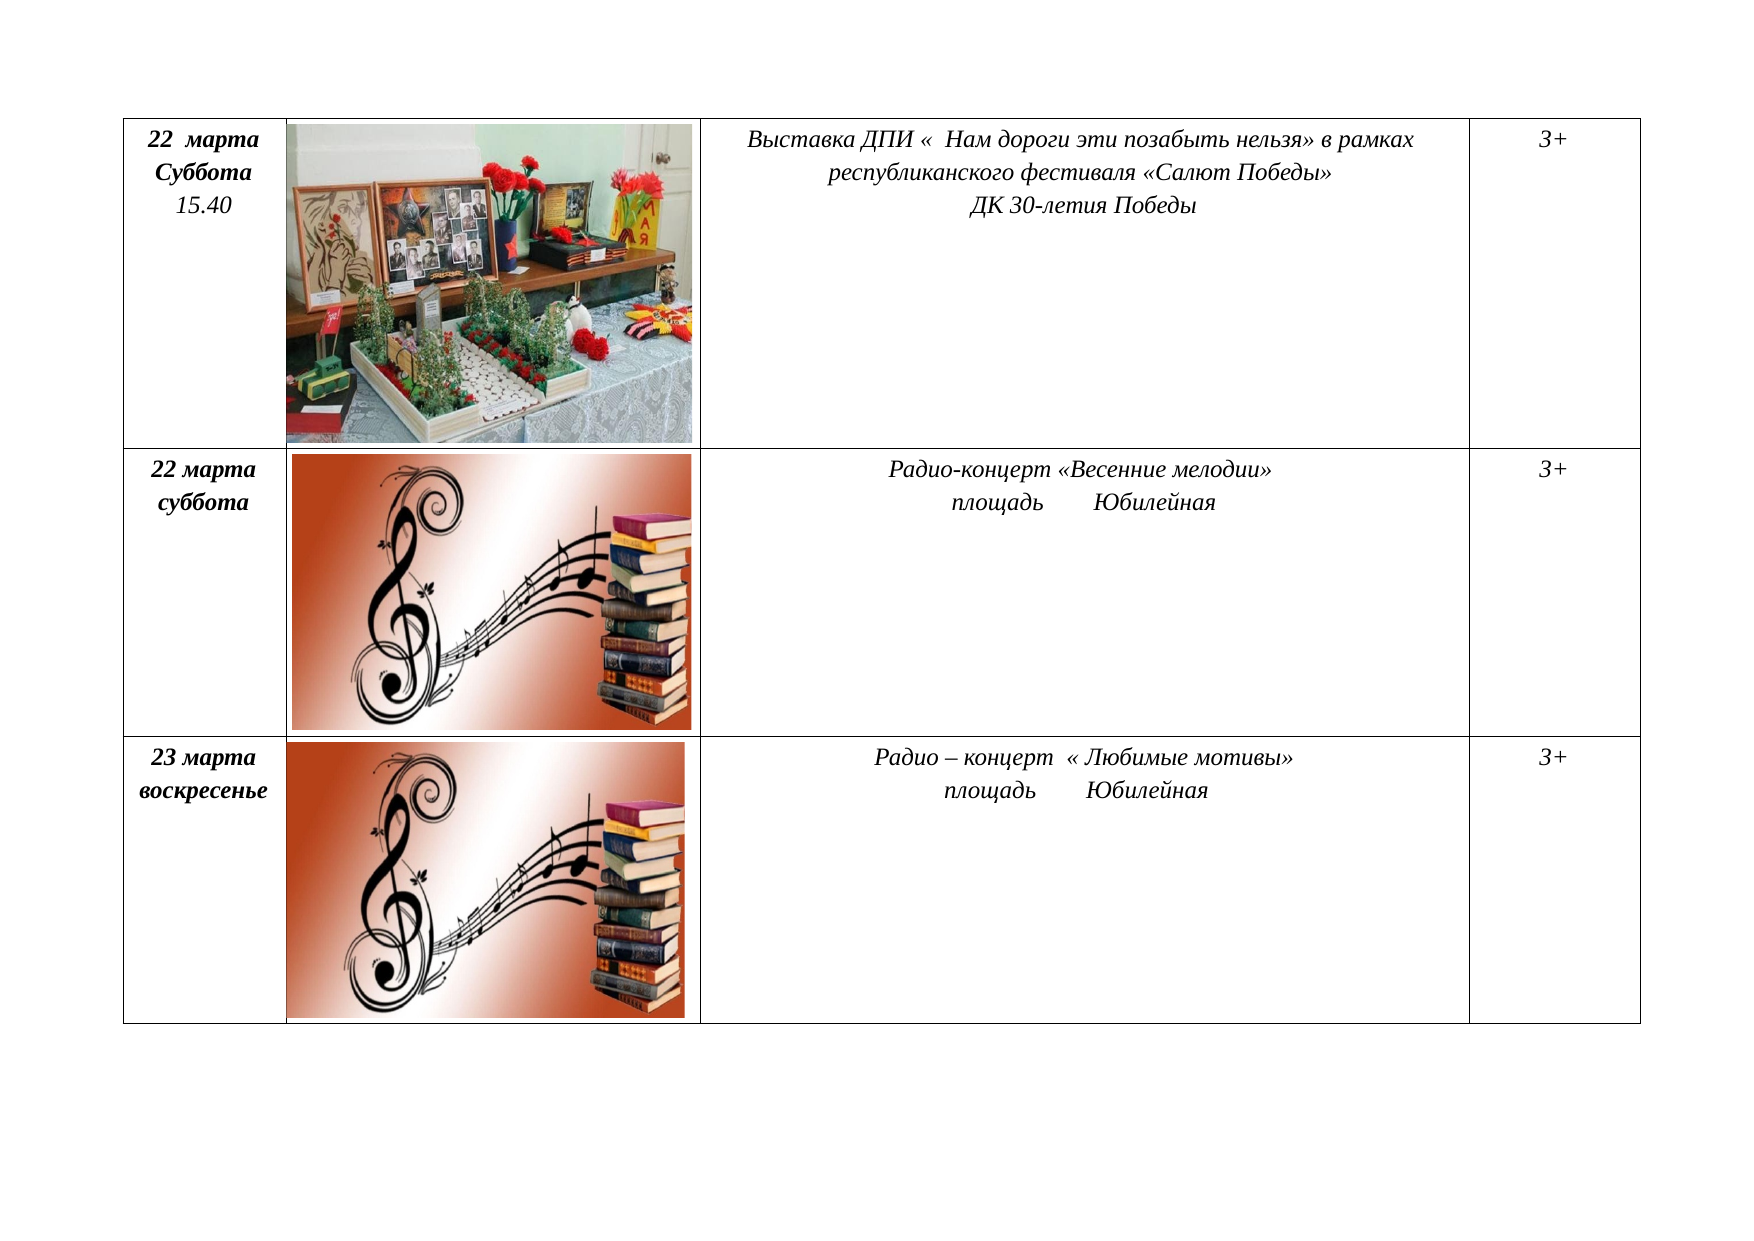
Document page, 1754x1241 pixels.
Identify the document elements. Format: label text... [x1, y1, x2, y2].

table_cell 3+ [1470, 119, 1640, 448]
table_cell [287, 119, 700, 448]
table_cell 22 марта Суббота 15.40 [124, 119, 286, 448]
table_cell Радио-концерт «Весенние мелодии» площадь Юбилейная [701, 449, 1469, 736]
table_cell 3+ [1470, 737, 1640, 1023]
table_cell Радио – концерт « Любимые мотивы» площадь Юбилейная [701, 737, 1469, 1023]
table_cell [287, 737, 700, 1023]
table_cell 3+ [1470, 449, 1640, 736]
table_cell 22 марта суббота [124, 449, 286, 736]
table_cell 23 марта воскресенье [124, 737, 286, 1023]
table_cell [287, 449, 700, 736]
table_cell Выставка ДПИ « Нам дороги эти позабыть нельзя» в рамках республиканского фестиваля «Салют Победы» ДК 30-летия Победы [701, 119, 1469, 448]
